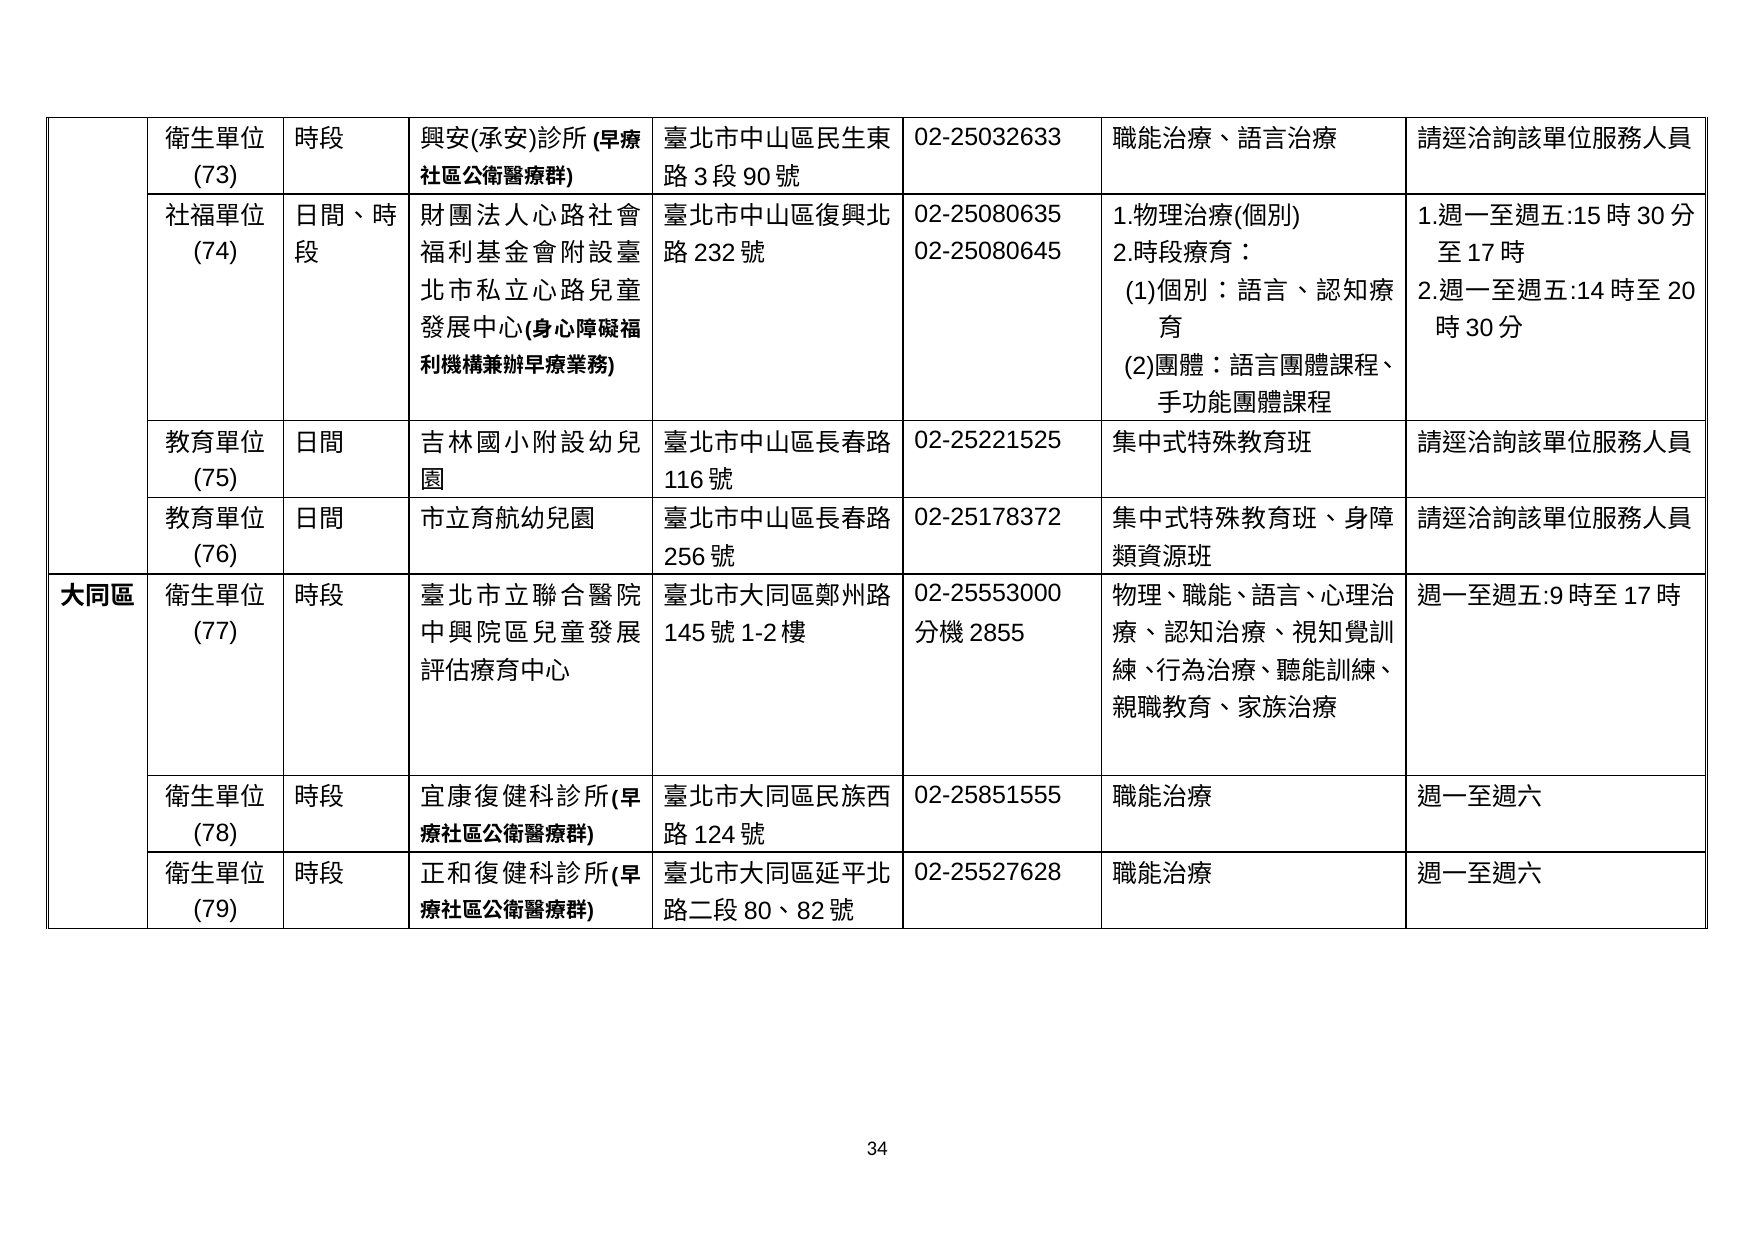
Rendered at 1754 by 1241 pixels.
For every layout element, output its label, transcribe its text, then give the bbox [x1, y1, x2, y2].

table_cell 臺北市中山區長春路256號 [653, 498, 902, 573]
table_cell 請逕洽詢該單位服務人員 [1407, 498, 1705, 573]
table_cell 吉林國小附設幼兒園 [410, 421, 652, 496]
table_cell 臺北市中山區復興北路232號 [653, 195, 902, 420]
table_cell 02-25032633 [904, 118, 1101, 193]
table_cell 職能治療 [1102, 853, 1405, 928]
table_cell 集中式特殊教育班 [1102, 421, 1405, 496]
table_cell 日間 [284, 498, 408, 573]
table_cell 興安(承安)診所 (早療社區公衛醫療群) [410, 118, 652, 193]
table_cell 日間 [284, 421, 408, 496]
table_cell 衛生單位(79) [148, 853, 283, 928]
table_cell 衛生單位(77) [148, 575, 283, 774]
table_cell 02-25080635 02-25080645 [904, 195, 1101, 420]
table_cell 市立育航幼兒園 [410, 498, 652, 573]
table_cell 臺北市中山區民生東路3段90號 [653, 118, 902, 193]
table_cell 週一至週五:9時至17時 [1407, 575, 1705, 774]
table_cell 臺北市大同區延平北路二段80、82號 [653, 853, 902, 928]
table_cell 日間、時段 [284, 195, 408, 420]
table_cell [49, 118, 147, 573]
table_cell 1.物理治療(個別) 2.時段療育： (1)個別：語言、認知療育 (2)團體：語言團體課程、手功能團體課程 [1102, 195, 1405, 420]
table_cell 臺北市立聯合醫院中興院區兒童發展評估療育中心 [410, 575, 652, 774]
table_cell 1.週一至週五:15時30分至17時 2.週一至週五:14時至20時30分 [1407, 195, 1705, 420]
table_cell 臺北市大同區民族西路124號 [653, 776, 902, 851]
table_cell 物理、職能、語言、心理治療、認知治療、視知覺訓練、行為治療、聽能訓練、親職教育、家族治療 [1102, 575, 1405, 774]
table_cell 衛生單位(78) [148, 776, 283, 851]
table_cell 時段 [284, 853, 408, 928]
table_cell 職能治療、語言治療 [1102, 118, 1405, 193]
table_cell 02-25553000 分機2855 [904, 575, 1101, 774]
table_cell 大同區 [49, 575, 147, 928]
table_cell 時段 [284, 776, 408, 851]
table_cell 請逕洽詢該單位服務人員 [1407, 118, 1705, 193]
table_cell 集中式特殊教育班、身障類資源班 [1102, 498, 1405, 573]
table_cell 職能治療 [1102, 776, 1405, 851]
table_cell 02-25851555 [904, 776, 1101, 851]
table_cell 臺北市中山區長春路116號 [653, 421, 902, 496]
table_cell 教育單位(75) [148, 421, 283, 496]
table_cell 02-25527628 [904, 853, 1101, 928]
table_cell 衛生單位(73) [148, 118, 283, 193]
table_cell 社福單位(74) [148, 195, 283, 420]
table_cell 正和復健科診所(早療社區公衛醫療群) [410, 853, 652, 928]
table_cell 週一至週六 [1407, 776, 1705, 851]
table_cell 教育單位(76) [148, 498, 283, 573]
table_cell 時段 [284, 118, 408, 193]
table_cell 臺北市大同區鄭州路145號1-2樓 [653, 575, 902, 774]
table_cell 財團法人心路社會福利基金會附設臺北市私立心路兒童發展中心(身心障礙福利機構兼辦早療業務) [410, 195, 652, 420]
table_cell 時段 [284, 575, 408, 774]
table_cell 02-25178372 [904, 498, 1101, 573]
table_cell 請逕洽詢該單位服務人員 [1407, 421, 1705, 496]
table_cell 宜康復健科診所(早療社區公衛醫療群) [410, 776, 652, 851]
table_cell 02-25221525 [904, 421, 1101, 496]
table_cell 週一至週六 [1407, 853, 1705, 928]
